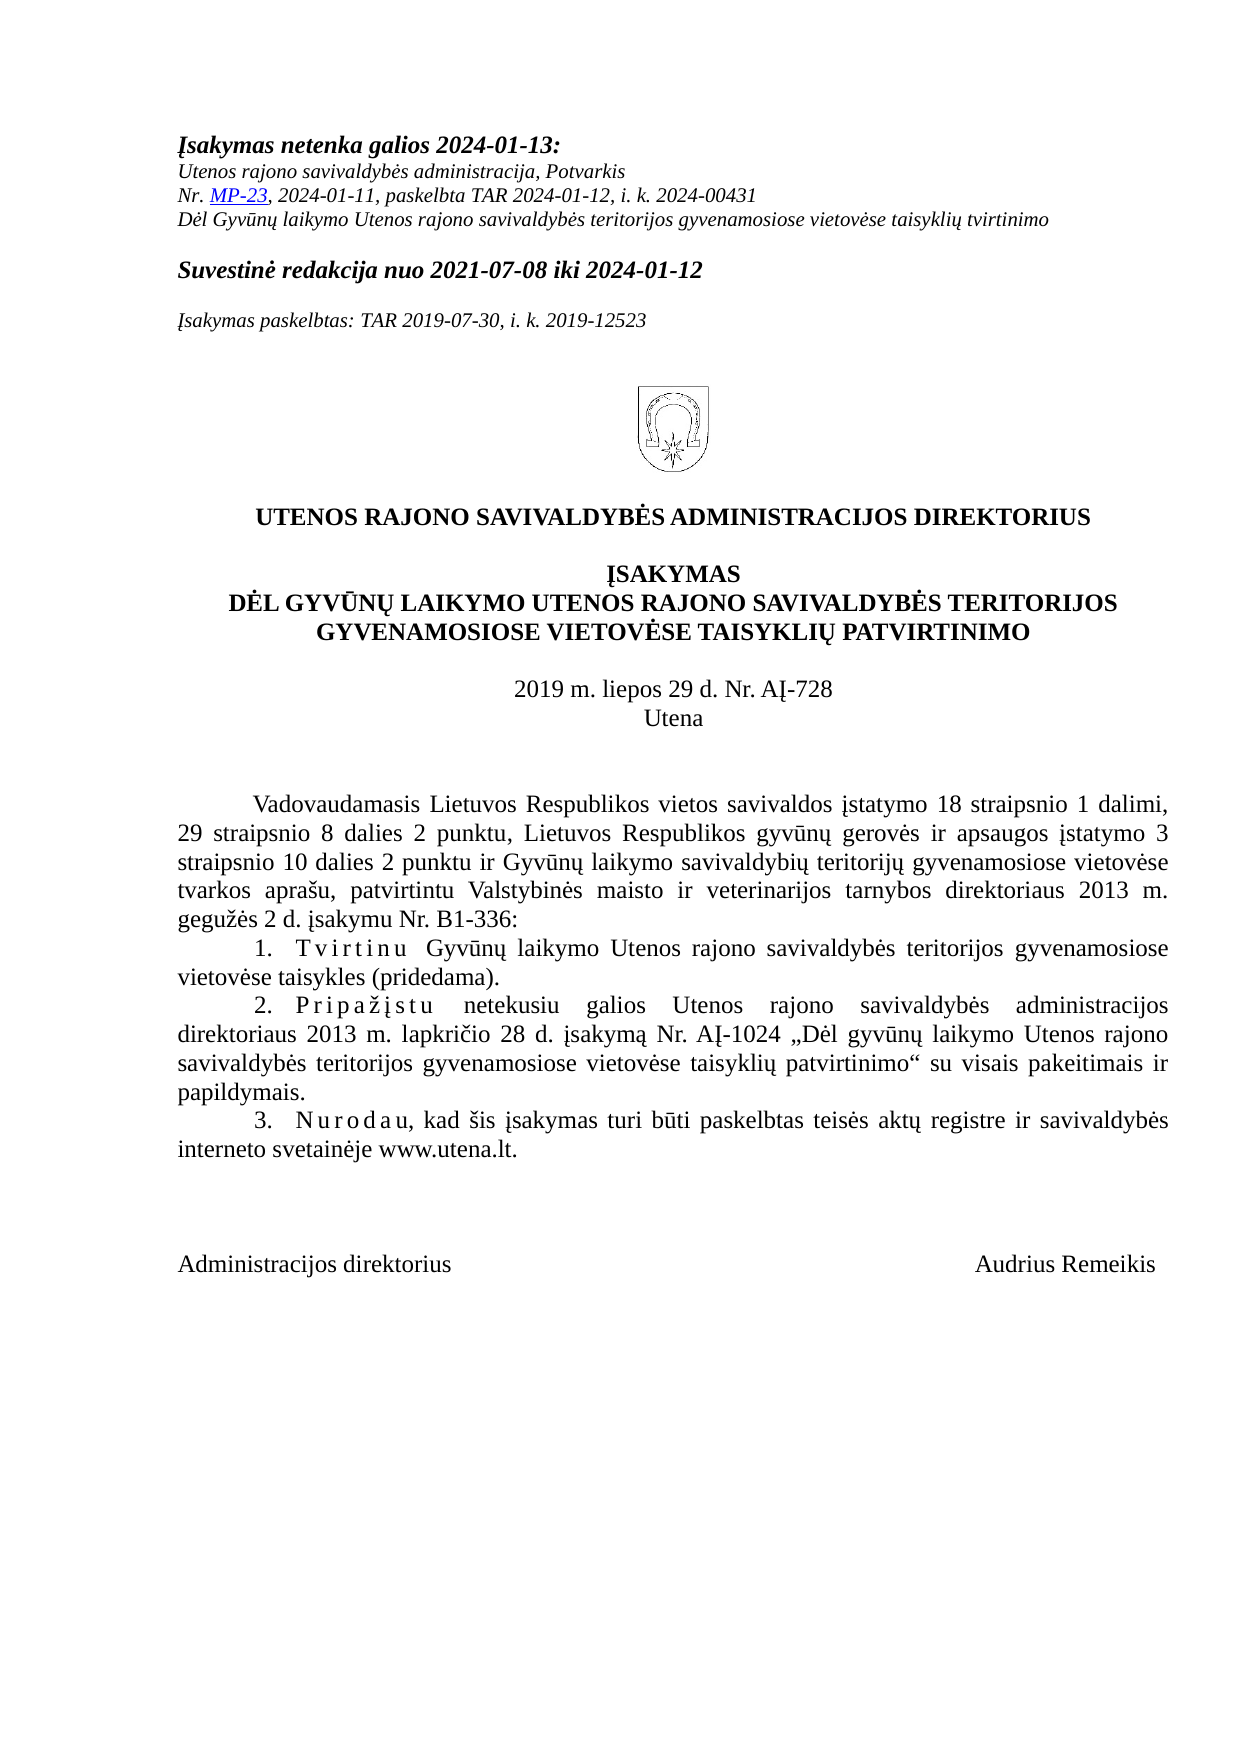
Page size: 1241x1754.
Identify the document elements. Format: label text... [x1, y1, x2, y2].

text UTENOS RAJONO SAVIVALDYBĖS ADMINISTRACIJOS DIREKTORIUS [177, 502, 1169, 531]
text Dėl Gyvūnų laikymo Utenos rajono savivaldybės teritorijos gyvenamosiose vietovėse taisyklių tvirtinimo [177, 207, 1169, 231]
text Įsakymas netenka galios 2024-01-13: [177, 130, 1169, 159]
text Nr. MP-23, 2024-01-11, paskelbta TAR 2024-01-12, i. k. 2024-00431 [177, 183, 1169, 207]
text 3. Nurodau, kad šis įsakymas turi būti paskelbtas teisės aktų registre ir savivaldybės interneto svetainėje www.utena.lt. [177, 1106, 1169, 1163]
text Utena [177, 703, 1169, 732]
text ĮSAKYMAS [177, 559, 1169, 588]
text 1. Tvirtinu Gyvūnų laikymo Utenos rajono savivaldybės teritorijos gyvenamosiose vietovėse taisykles (pridedama). [177, 933, 1169, 991]
text Utenos rajono savivaldybės administracija, Potvarkis [177, 159, 1169, 183]
text Vadovaudamasis Lietuvos Respublikos vietos savivaldos įstatymo 18 straipsnio 1 dalimi, 29 straipsnio 8 dalies 2 punktu, Lietuvos Respublikos gyvūnų gerovės ir apsaugos įstatymo 3 straipsnio 10 dalies 2 punktu ir Gyvūnų laikymo savivaldybių teritorijų gyvenamosiose vietovėse tvarkos aprašu, patvirtintu Valstybinės maisto ir veterinarijos tarnybos direktoriaus 2013 m. gegužės 2 d. įsakymu Nr. B1-336: [177, 789, 1169, 933]
text 2019 m. liepos 29 d. Nr. AĮ-728 [177, 674, 1169, 703]
text Įsakymas paskelbtas: TAR 2019-07-30, i. k. 2019-12523 [177, 308, 1169, 332]
text Administracijos direktorius Audrius Remeikis [177, 1249, 1169, 1278]
text 2. Pripažįstu netekusiu galios Utenos rajono savivaldybės administracijos direktoriaus 2013 m. lapkričio 28 d. įsakymą Nr. AĮ-1024 „Dėl gyvūnų laikymo Utenos rajono savivaldybės teritorijos gyvenamosiose vietovėse taisyklių patvirtinimo“ su visais pakeitimais ir papildymais. [177, 991, 1169, 1106]
text Suvestinė redakcija nuo 2021-07-08 iki 2024-01-12 [177, 255, 1169, 284]
text DĖL GYVŪNŲ LAIKYMO UTENOS RAJONO SAVIVALDYBĖS TERITORIJOS GYVENAMOSIOSE VIETOVĖSE TAISYKLIŲ PATVIRTINIMO [177, 588, 1169, 646]
